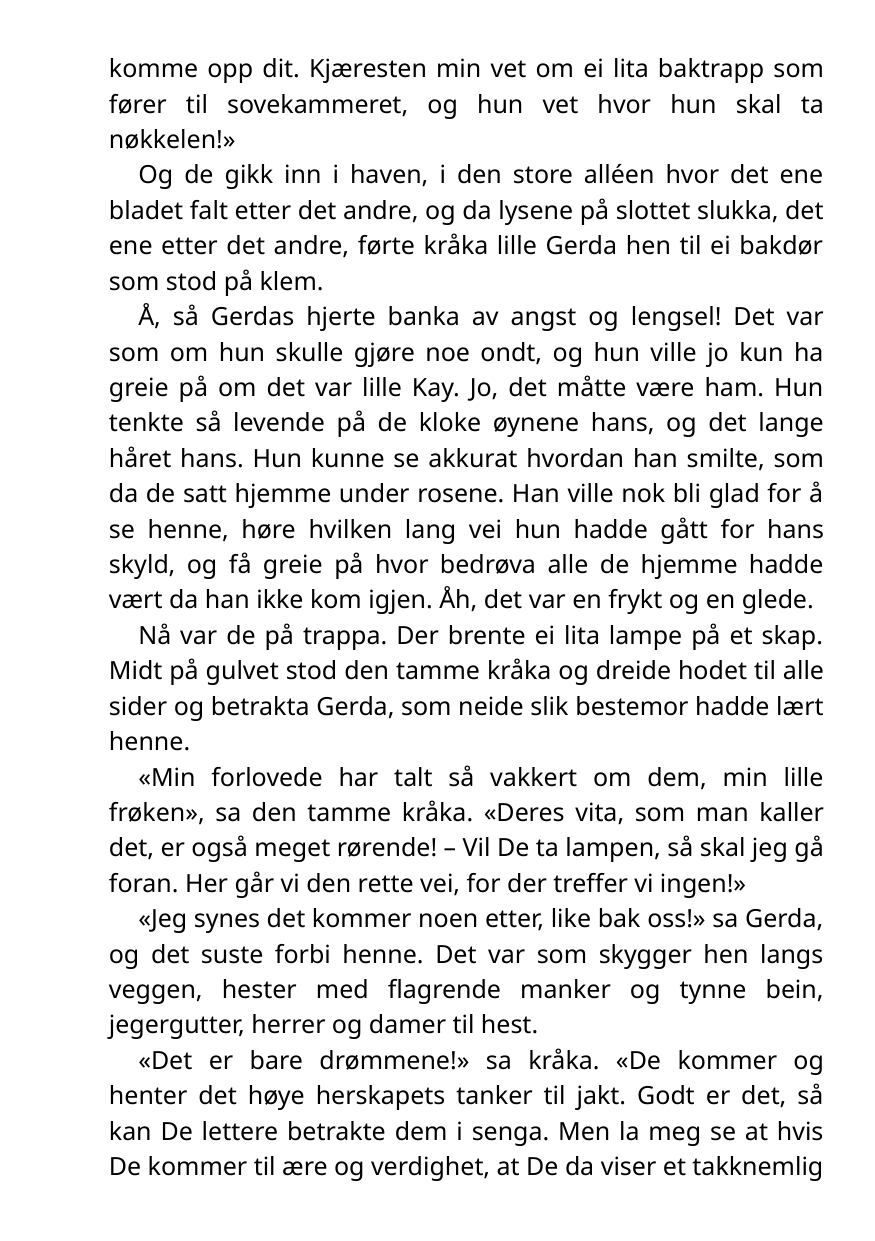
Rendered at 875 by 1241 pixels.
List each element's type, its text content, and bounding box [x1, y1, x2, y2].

text «Jeg synes det kommer noen etter, like bak oss!» sa Gerda, og det suste forbi henne. Det var som skygger hen langs veggen, hester med flagrende manker og tynne bein, jegergutter, herrer og damer til hest. [109, 899, 824, 1041]
text Å, så Gerdas hjerte banka av angst og lengsel! Det var som om hun skulle gjøre noe ondt, og hun ville jo kun ha greie på om det var lille Kay. Jo, det måtte være ham. Hun tenkte så levende på de kloke øynene hans, og det lange håret hans. Hun kunne se akkurat hvordan han smilte, som da de satt hjemme under rosene. Han ville nok bli glad for å se henne, høre hvilken lang vei hun hadde gått for hans skyld, og få greie på hvor bedrøva alle de hjemme hadde vært da han ikke kom igjen. Åh, det var en frykt og en glede. [109, 297, 824, 616]
text «Det er bare drømmene!» sa kråka. «De kommer og henter det høye herskapets tanker til jakt. Godt er det, så kan De lettere betrakte dem i senga. Men la meg se at hvis De kommer til ære og verdighet, at De da viser et takknemlig [109, 1041, 824, 1183]
text komme opp dit. Kjæresten min vet om ei lita baktrapp som fører til sovekammeret, og hun vet hvor hun skal ta nøkkelen!» [109, 49, 824, 156]
text Nå var de på trappa. Der brente ei lita lampe på et skap. Midt på gulvet stod den tamme kråka og dreide hodet til alle sider og betrakta Gerda, som neide slik bestemor hadde lært henne. [109, 616, 824, 758]
text Og de gikk inn i haven, i den store alléen hvor det ene bladet falt etter det andre, og da lysene på slottet slukka, det ene etter det andre, førte kråka lille Gerda hen til ei bakdør som stod på klem. [109, 156, 824, 297]
text «Min forlovede har talt så vakkert om dem, min lille frøken», sa den tamme kråka. «Deres vita, som man kaller det, er også meget rørende! – Vil De ta lampen, så skal jeg gå foran. Her går vi den rette vei, for der treffer vi ingen!» [109, 758, 824, 899]
